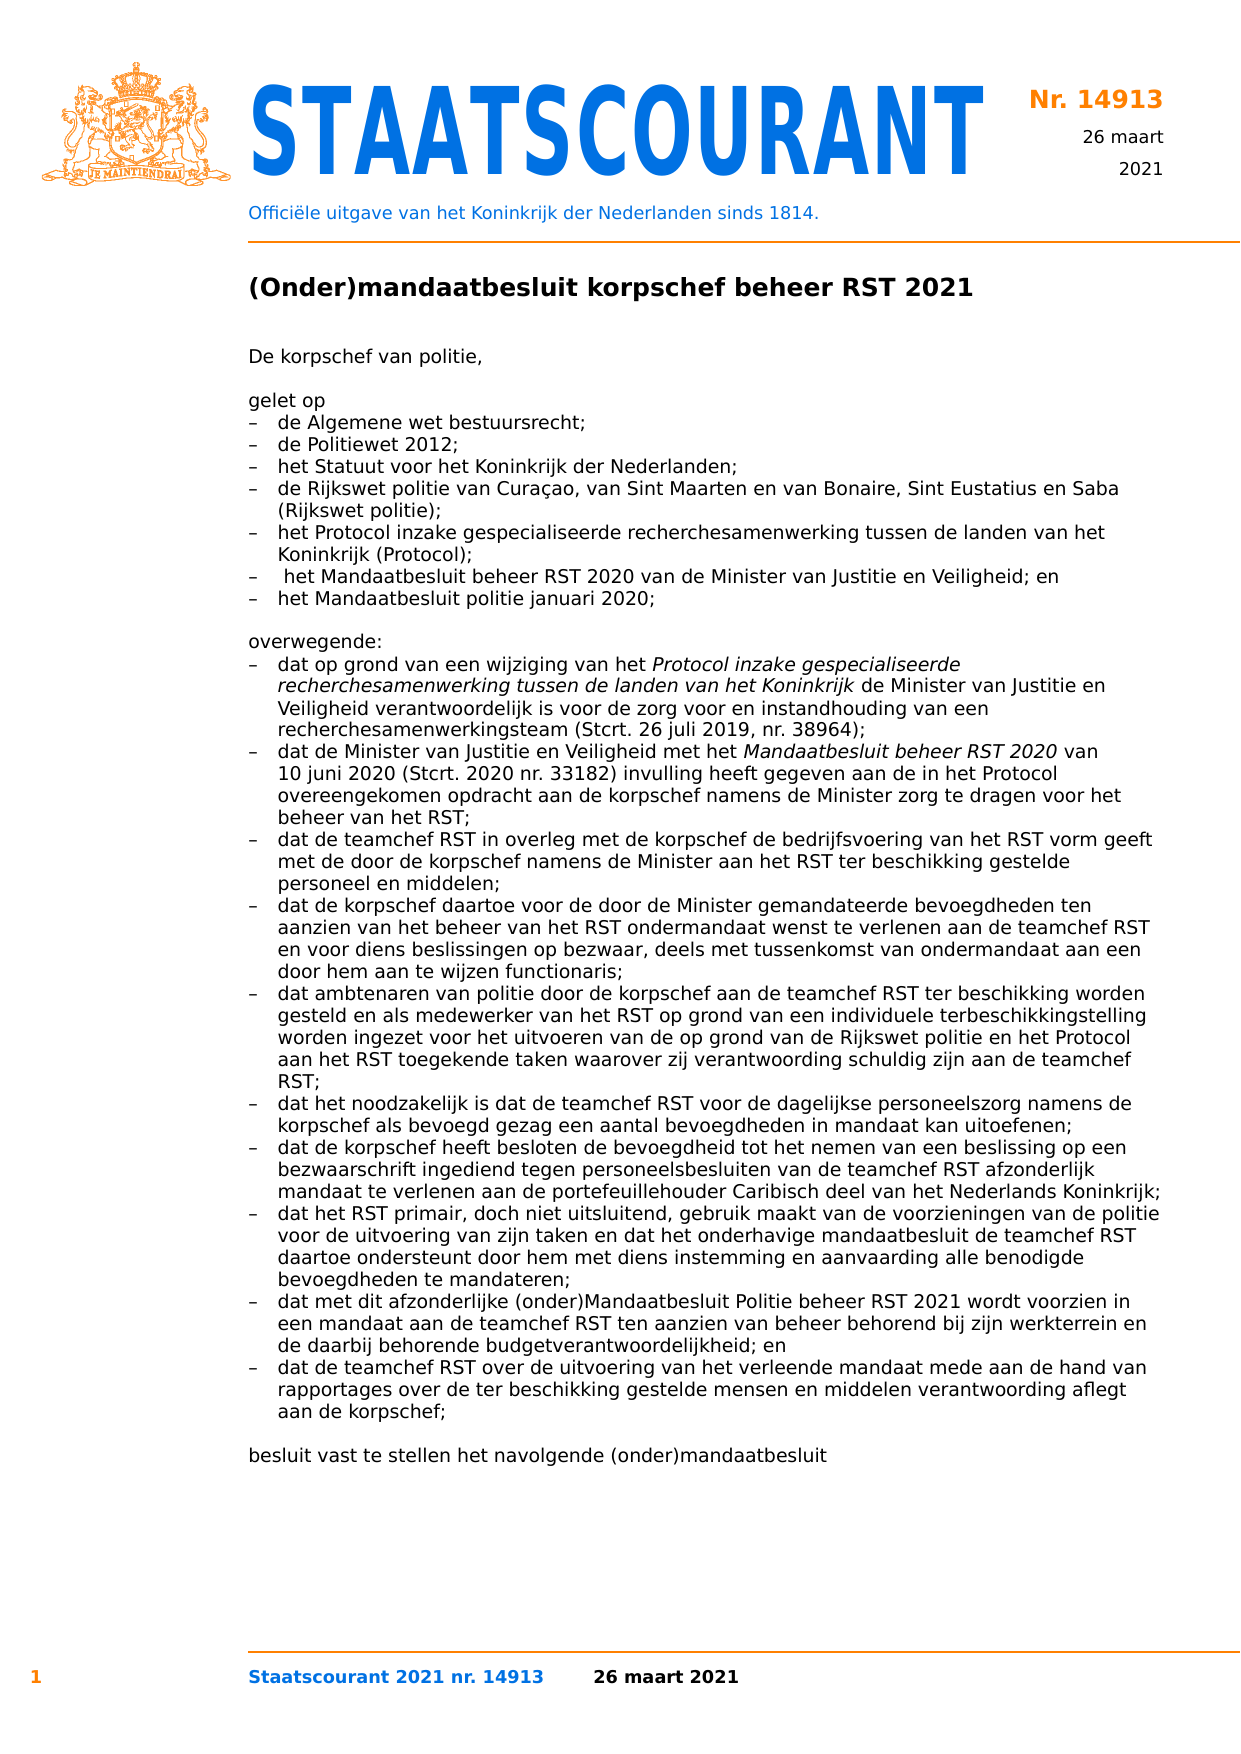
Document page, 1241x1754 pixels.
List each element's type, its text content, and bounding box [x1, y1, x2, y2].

text – de Rijkswet politie van Curaçao, van Sint Maarten en van Bonaire, Sint Eustatius en Saba (Rijkswet politie); [248, 478, 1163, 522]
table_header Nr. 14913 [998, 62, 1240, 121]
text De korpschef van politie, [248, 346, 1163, 368]
text overwegende: [248, 631, 1163, 653]
table_header STAATSCOURANT [248, 62, 998, 203]
text – het Protocol inzake gespecialiseerde recherchesamenwerking tussen de landen van het Koninkrijk (Protocol); [248, 522, 1163, 566]
text – de Algemene wet bestuursrecht; [248, 412, 1163, 434]
table_cell Officiële uitgave van het Koninkrijk der Nederlanden sinds 1814. [248, 203, 1240, 241]
table_cell 2021 [998, 153, 1240, 203]
text – dat de teamchef RST in overleg met de korpschef de bedrijfsvoering van het RST vorm geeft met de door de korpschef namens de Minister aan het RST ter beschikking gestelde personeel en middelen; [248, 829, 1163, 895]
subtitle (Onder)mandaatbesluit korpschef beheer RST 2021 [248, 273, 1163, 302]
table_cell 26 maart [998, 121, 1240, 153]
text gelet op [248, 390, 1163, 412]
text – het Mandaatbesluit politie januari 2020; [248, 588, 1163, 609]
text – het Mandaatbesluit beheer RST 2020 van de Minister van Justitie en Veiligheid; en [248, 566, 1163, 588]
text – dat het RST primair, doch niet uitsluitend, gebruik maakt van de voorzieningen van de politie voor de uitvoering van zijn taken en dat het onderhavige mandaatbesluit de teamchef RST daartoe ondersteunt door hem met diens instemming en aanvaarding alle benodigde bevoegdheden te mandateren; [248, 1203, 1163, 1291]
text – dat het noodzakelijk is dat de teamchef RST voor de dagelijkse personeelszorg namens de korpschef als bevoegd gezag een aantal bevoegdheden in mandaat kan uitoefenen; [248, 1093, 1163, 1137]
text – de Politiewet 2012; [248, 434, 1163, 456]
text – dat met dit afzonderlijke (onder)Mandaatbesluit Politie beheer RST 2021 wordt voorzien in een mandaat aan de teamchef RST ten aanzien van beheer behorend bij zijn werkterrein en de daarbij behorende budgetverantwoordelijkheid; en [248, 1291, 1163, 1357]
text – dat de teamchef RST over de uitvoering van het verleende mandaat mede aan de hand van rapportages over de ter beschikking gestelde mensen en middelen verantwoording aflegt aan de korpschef; [248, 1357, 1163, 1423]
text – het Statuut voor het Koninkrijk der Nederlanden; [248, 456, 1163, 478]
text – dat op grond van een wijziging van het Protocol inzake gespecialiseerde recherchesamenwerking tussen de landen van het Koninkrijk de Minister van Justitie en Veiligheid verantwoordelijk is voor de zorg voor en instandhouding van een recherchesamenwerkingsteam (Stcrt. 26 juli 2019, nr. 38964); [248, 653, 1163, 741]
table_header [25, 62, 248, 241]
text – dat de korpschef heeft besloten de bevoegdheid tot het nemen van een beslissing op een bezwaarschrift ingediend tegen personeelsbesluiten van de teamchef RST afzonderlijk mandaat te verlenen aan de portefeuillehouder Caribisch deel van het Nederlands Koninkrijk; [248, 1137, 1163, 1203]
text – dat de Minister van Justitie en Veiligheid met het Mandaatbesluit beheer RST 2020 van 10 juni 2020 (Stcrt. 2020 nr. 33182) invulling heeft gegeven aan de in het Protocol overeengekomen opdracht aan de korpschef namens de Minister zorg te dragen voor het beheer van het RST; [248, 741, 1163, 829]
picture [41, 62, 231, 186]
text besluit vast te stellen het navolgende (onder)mandaatbesluit [248, 1444, 1163, 1467]
text – dat de korpschef daartoe voor de door de Minister gemandateerde bevoegdheden ten aanzien van het beheer van het RST ondermandaat wenst te verlenen aan de teamchef RST en voor diens beslissingen op bezwaar, deels met tussenkomst van ondermandaat aan een door hem aan te wijzen functionaris; [248, 895, 1163, 983]
text – dat ambtenaren van politie door de korpschef aan de teamchef RST ter beschikking worden gesteld en als medewerker van het RST op grond van een individuele terbeschikkingstelling worden ingezet voor het uitvoeren van de op grond van de Rijkswet politie en het Protocol aan het RST toegekende taken waarover zij verantwoording schuldig zijn aan de teamchef RST; [248, 983, 1163, 1093]
